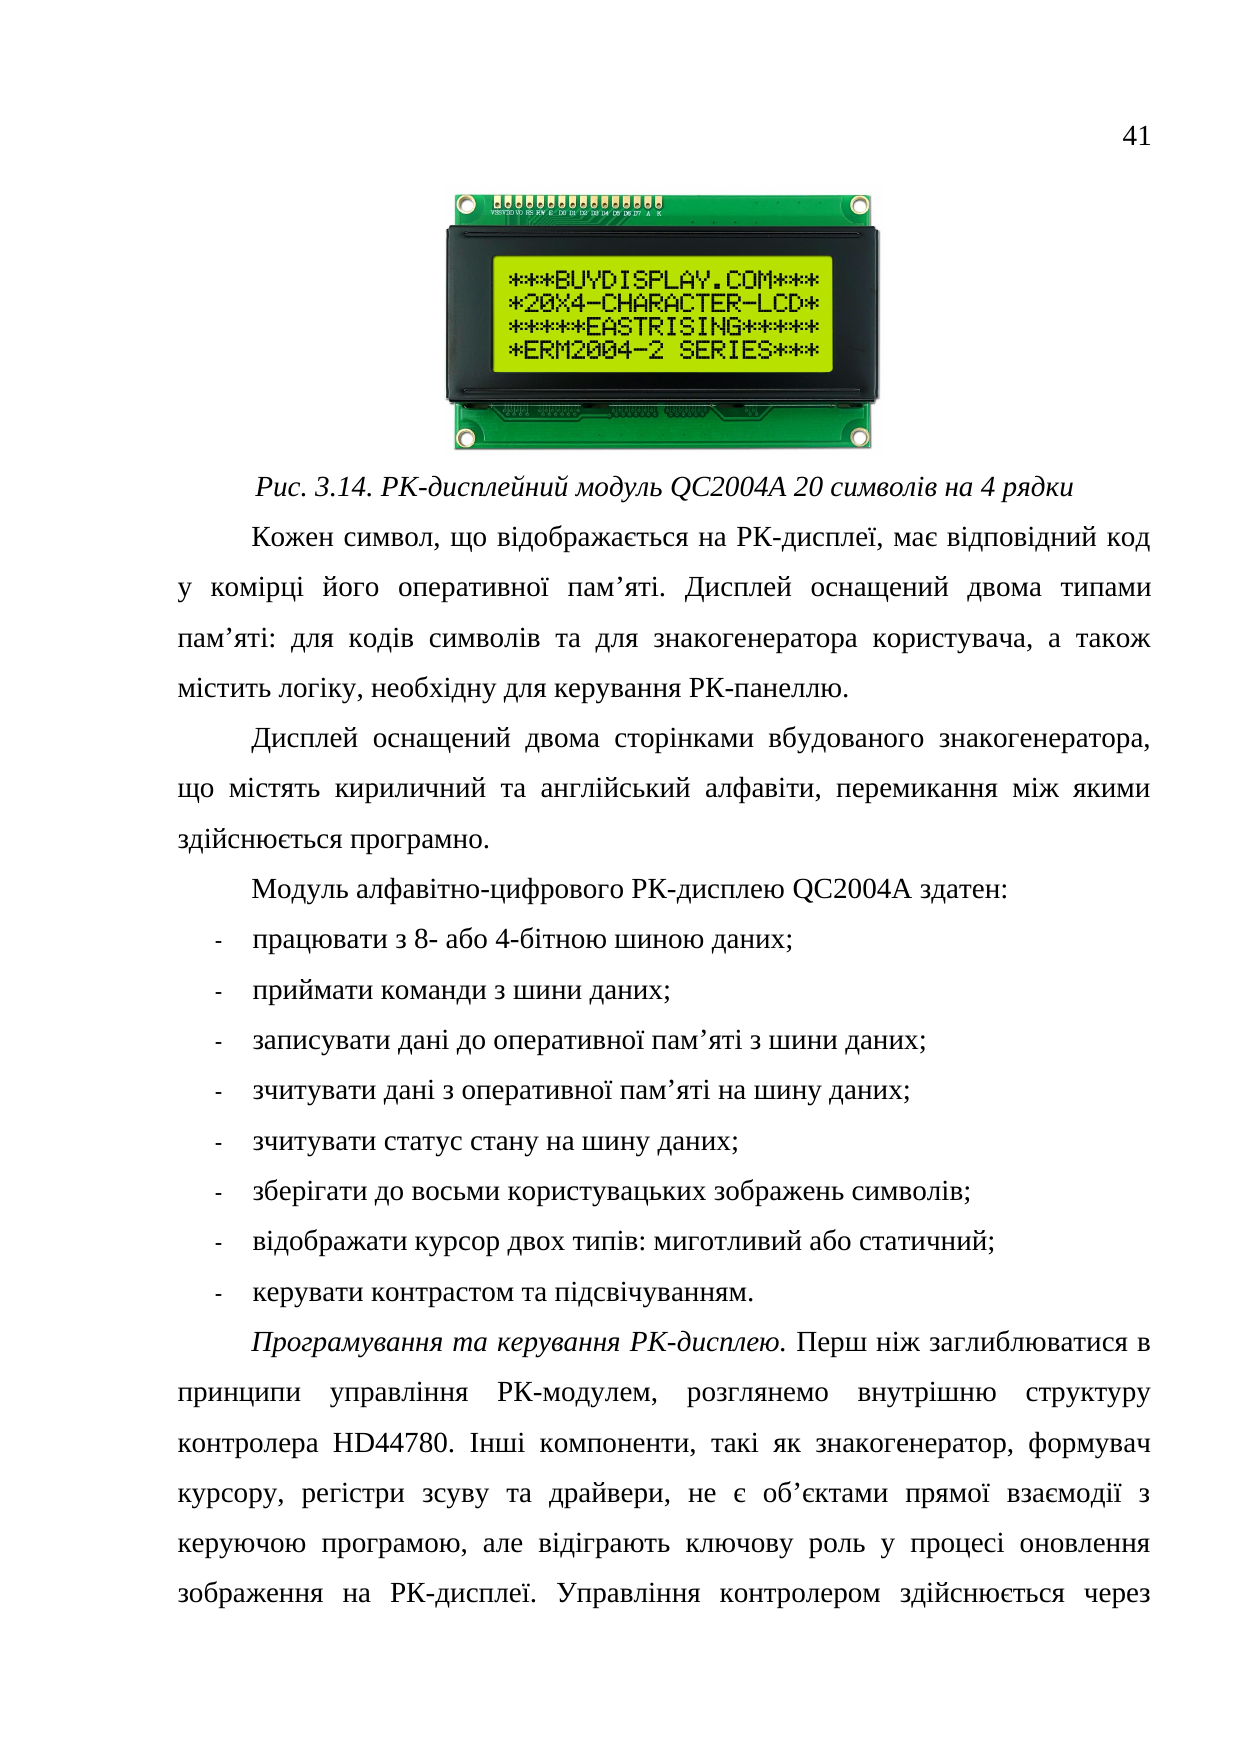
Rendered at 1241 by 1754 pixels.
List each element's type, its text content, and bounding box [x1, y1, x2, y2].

list приймати команди з шини даних; [215, 972, 1152, 1005]
text Рис. 3.14. РК-дисплейний модуль QC2004A 20 символів на 4 рядки [177, 469, 1152, 502]
text Кожен символ, що відображається на РК-дисплеї, має відповідний код у комірці його оперативної пам’яті. Дисплей оснащений двома типами пам’яті: для кодів символів та для знакогенератора користувача, а також містить логіку, необхідну для керування РК-панеллю. [177, 519, 1152, 703]
list керувати контрастом та підсвічуванням. [215, 1274, 1152, 1307]
list відображати курсор двох типів: миготливий або статичний; [215, 1223, 1152, 1257]
list зберігати до восьми користувацьких зображень символів; [215, 1173, 1152, 1207]
picture [443, 185, 885, 455]
text Дисплей оснащений двома сторінками вбудованого знакогенератора, що містять кириличний та англійський алфавіти, перемикання між якими здійснюється програмно. [177, 720, 1152, 854]
list зчитувати дані з оперативної пам’яті на шину даних; [215, 1072, 1152, 1106]
list записувати дані до оперативної пам’яті з шини даних; [215, 1022, 1152, 1056]
text Модуль алфавітно-цифрового РК-дисплею QC2004A здатен: [177, 871, 1152, 905]
list працювати з 8- або 4-бітною шиною даних; [215, 922, 1152, 955]
text Програмування та керування РК-дисплею. Перш ніж заглиблюватися в принципи управління РК-модулем, розглянемо внутрішню структуру контролера HD44780. Інші компоненти, такі як знакогенератор, формувач курсору, регістри зсуву та драйвери, не є об’єктами прямої взаємодії з керуючою програмою, але відіграють ключову роль у процесі оновлення зображення на РК-дисплеї. Управління контролером здійснюється через [177, 1324, 1152, 1609]
list зчитувати статус стану на шину даних; [215, 1123, 1152, 1156]
